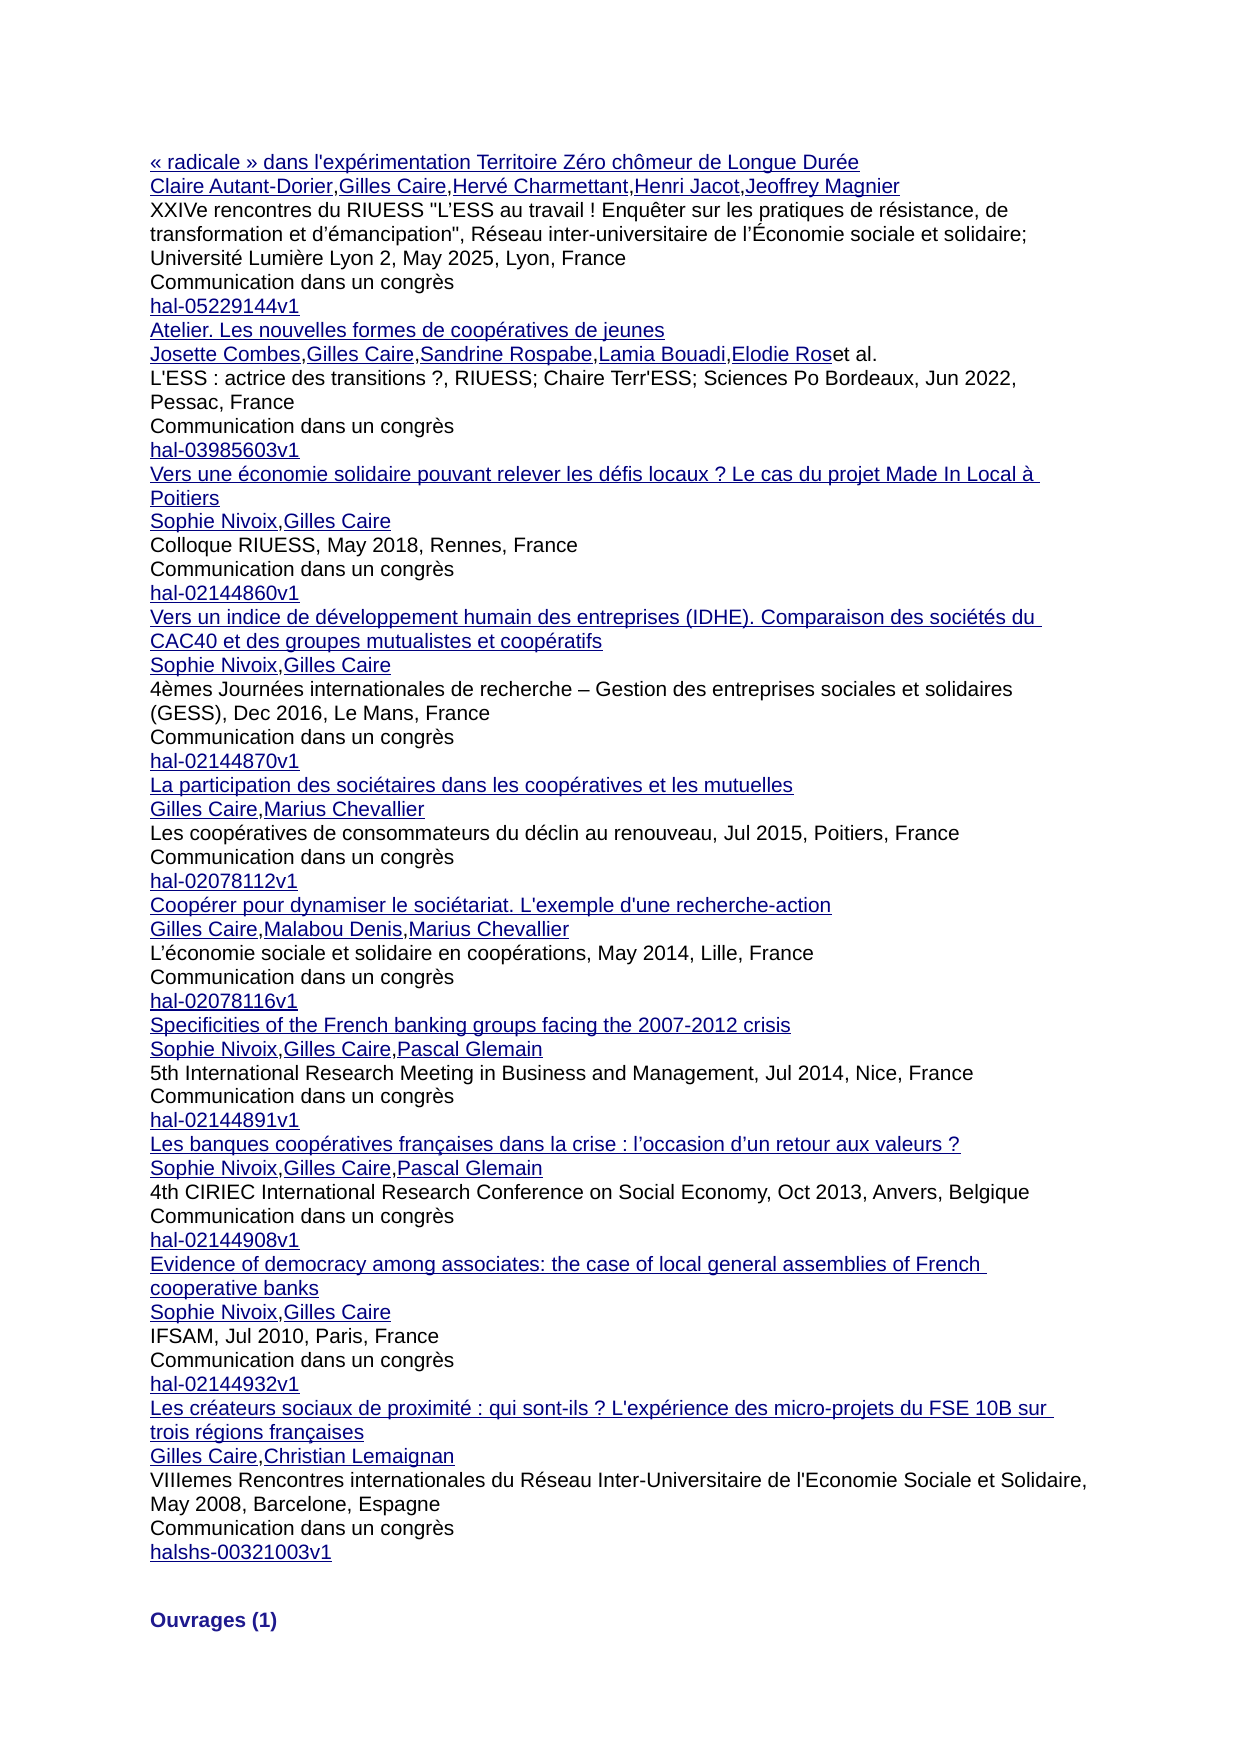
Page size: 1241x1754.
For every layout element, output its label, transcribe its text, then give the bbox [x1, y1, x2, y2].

table_cell Specificities of the French banking groups facing the 2007-2012 crisis Sophie Nivoix,Gilles Caire,Pascal Glemain 5th International Research Meeting in Business and Management, Jul 2014, Nice, France Communication dans un congrès hal-02144891v1 [150, 1013, 1090, 1132]
table_header « radicale » dans l'expérimentation Territoire Zéro chômeur de Longue Durée Claire Autant-Dorier,Gilles Caire,Hervé Charmettant,Henri Jacot,Jeoffrey Magnier XXIVe rencontres du RIUESS "L’ESS au travail ! Enquêter sur les pratiques de résistance, de transformation et d’émancipation", Réseau inter-universitaire de l’Économie sociale et solidaire; Université Lumière Lyon 2, May 2025, Lyon, France Communication dans un congrès hal-05229144v1 [150, 150, 1090, 318]
table_cell Evidence of democracy among associates: the case of local general assemblies of French cooperative banks Sophie Nivoix,Gilles Caire IFSAM, Jul 2010, Paris, France Communication dans un congrès hal-02144932v1 [150, 1252, 1090, 1396]
table_cell Les créateurs sociaux de proximité : qui sont-ils ? L'expérience des micro-projets du FSE 10B sur trois régions françaises Gilles Caire,Christian Lemaignan VIIIemes Rencontres internationales du Réseau Inter-Universitaire de l'Economie Sociale et Solidaire, May 2008, Barcelone, Espagne Communication dans un congrès halshs-00321003v1 [150, 1396, 1090, 1563]
table_cell Vers une économie solidaire pouvant relever les défis locaux ? Le cas du projet Made In Local à Poitiers Sophie Nivoix,Gilles Caire Colloque RIUESS, May 2018, Rennes, France Communication dans un congrès hal-02144860v1 [150, 461, 1090, 605]
table_cell Atelier. Les nouvelles formes de coopératives de jeunes Josette Combes,Gilles Caire,Sandrine Rospabe,Lamia Bouadi,Elodie Roset al. L'ESS : actrice des transitions ?, RIUESS; Chaire Terr'ESS; Sciences Po Bordeaux, Jun 2022, Pessac, France Communication dans un congrès hal-03985603v1 [150, 318, 1090, 461]
table_cell Coopérer pour dynamiser le sociétariat. L'exemple d'une recherche‐action Gilles Caire,Malabou Denis,Marius Chevallier L’économie sociale et solidaire en coopérations, May 2014, Lille, France Communication dans un congrès hal-02078116v1 [150, 893, 1090, 1012]
subtitle Ouvrages (1) [150, 1608, 1090, 1632]
table_cell Vers un indice de développement humain des entreprises (IDHE). Comparaison des sociétés du CAC40 et des groupes mutualistes et coopératifs Sophie Nivoix,Gilles Caire 4èmes Journées internationales de recherche – Gestion des entreprises sociales et solidaires (GESS), Dec 2016, Le Mans, France Communication dans un congrès hal-02144870v1 [150, 605, 1090, 773]
table_cell La participation des sociétaires dans les coopératives et les mutuelles Gilles Caire,Marius Chevallier Les coopératives de consommateurs du déclin au renouveau, Jul 2015, Poitiers, France Communication dans un congrès hal-02078112v1 [150, 773, 1090, 893]
table_cell Les banques coopératives françaises dans la crise : l’occasion d’un retour aux valeurs ? Sophie Nivoix,Gilles Caire,Pascal Glemain 4th CIRIEC International Research Conference on Social Economy, Oct 2013, Anvers, Belgique Communication dans un congrès hal-02144908v1 [150, 1132, 1090, 1252]
